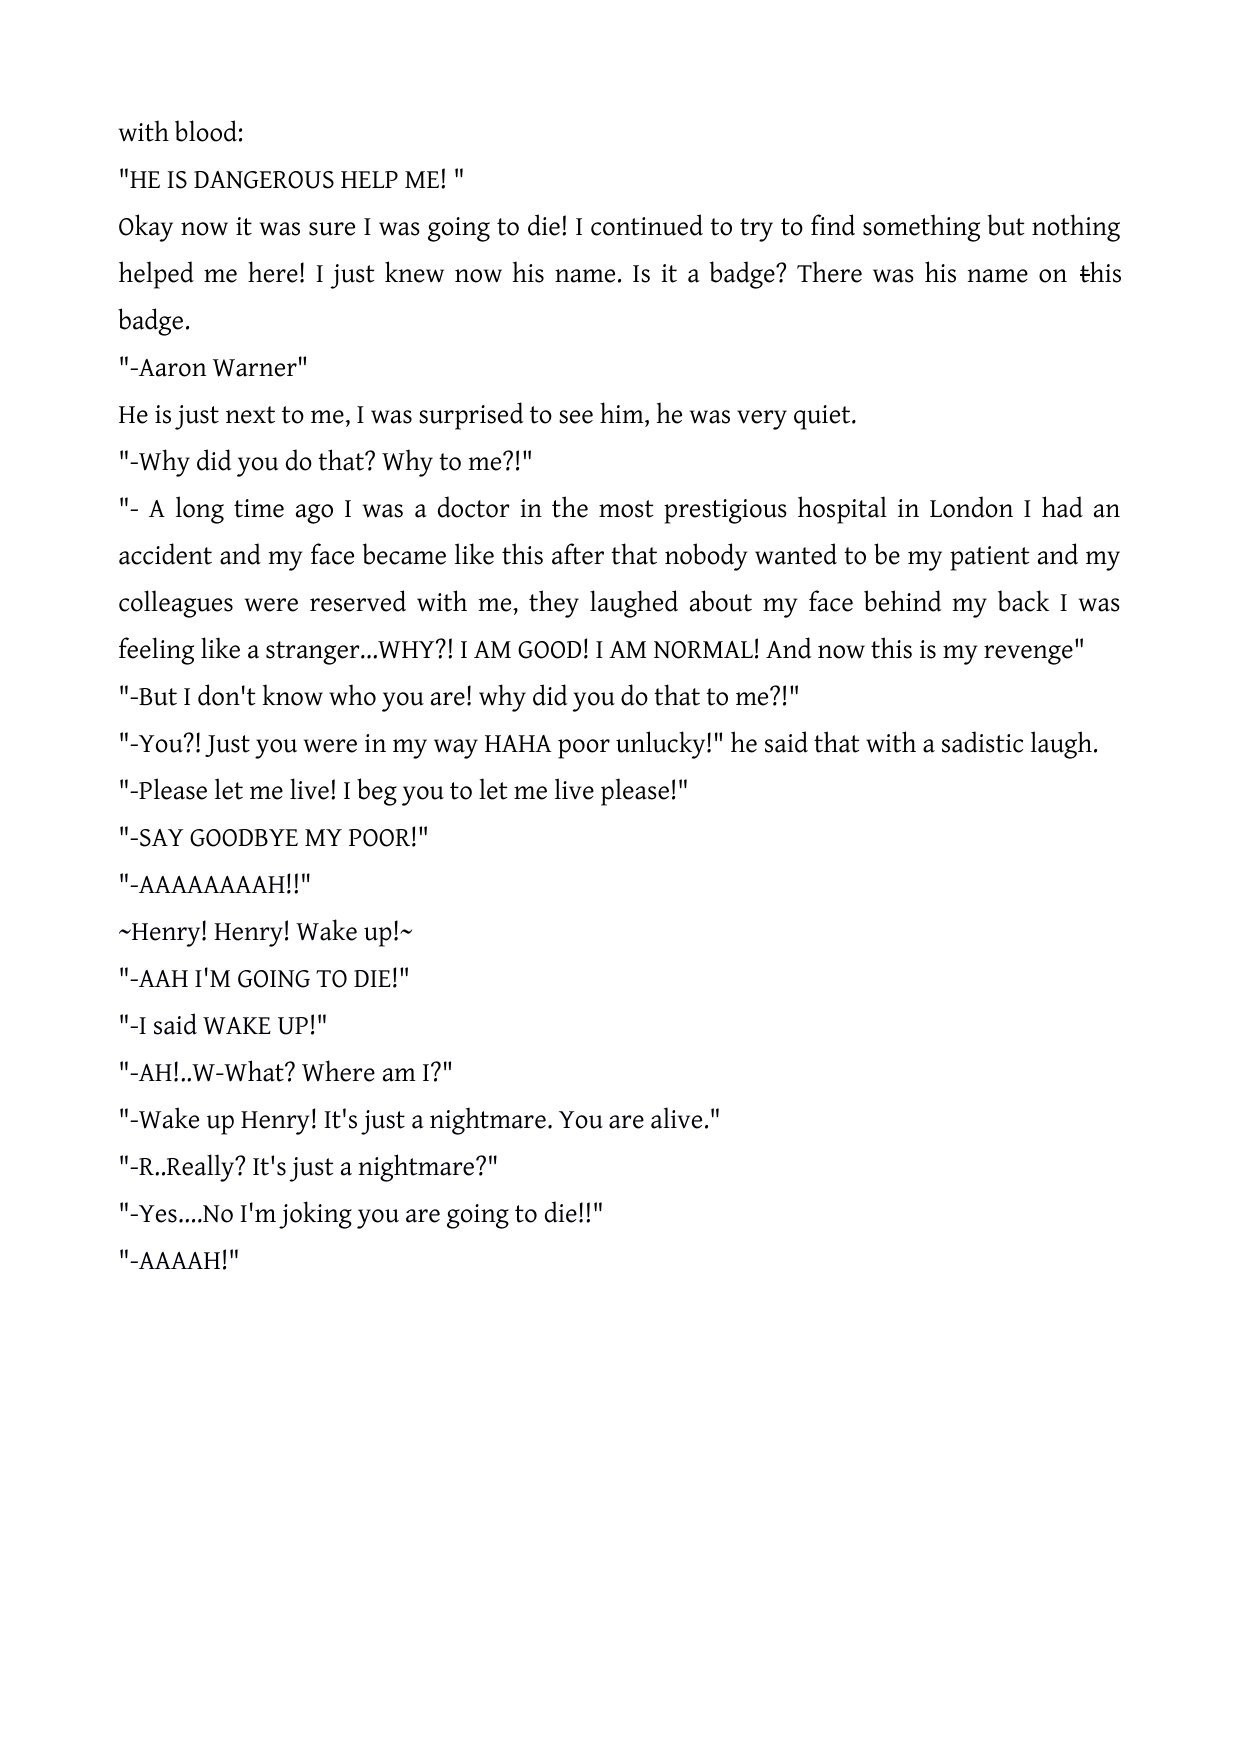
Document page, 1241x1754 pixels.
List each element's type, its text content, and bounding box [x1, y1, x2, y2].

text "-Why did you do that? Why to me?!" [118, 447, 1122, 478]
text He is just next to me, I was surprised to see him, he was very quiet. [118, 400, 1122, 431]
text with blood: [118, 118, 1122, 149]
text Okay now it was sure I was going to die! I continued to try to find something but nothing helped me here! I just knew now his name. Is it a badge? There was his name on this badge. [118, 212, 1122, 337]
text "-R..Really? It's just a nightmare?" [118, 1152, 1122, 1183]
text "-Wake up Henry! It's just a nightmare. You are alive." [118, 1105, 1122, 1136]
text "-SAY GOODBYE MY POOR!" [118, 823, 1122, 854]
text "HE IS DANGEROUS HELP ME! " [118, 165, 1122, 196]
text "-Yes....No I'm joking you are going to die!!" [118, 1199, 1122, 1230]
text "-You?! Just you were in my way HAHA poor unlucky!" he said that with a sadistic laugh. [118, 729, 1122, 760]
text "-AAAAAAAAH!!" [118, 870, 1122, 901]
text "-Please let me live! I beg you to let me live please!" [118, 776, 1122, 807]
text ~Henry! Henry! Wake up!~ [118, 917, 1122, 948]
text "- A long time ago I was a doctor in the most prestigious hospital in London I had an accident and my face became like this after that nobody wanted to be my patient and my colleagues were reserved with me, they laughed about my face behind my back I was feeling like a stranger...WHY?! I AM GOOD! I AM NORMAL! And now this is my revenge" [118, 494, 1122, 666]
text "-Aaron Warner" [118, 353, 1122, 384]
text "-I said WAKE UP!" [118, 1011, 1122, 1042]
text "-But I don't know who you are! why did you do that to me?!" [118, 682, 1122, 713]
text "-AAAAH!" [118, 1246, 1122, 1277]
text "-AAH I'M GOING TO DIE!" [118, 964, 1122, 995]
text "-AH!..W-What? Where am I?" [118, 1058, 1122, 1089]
